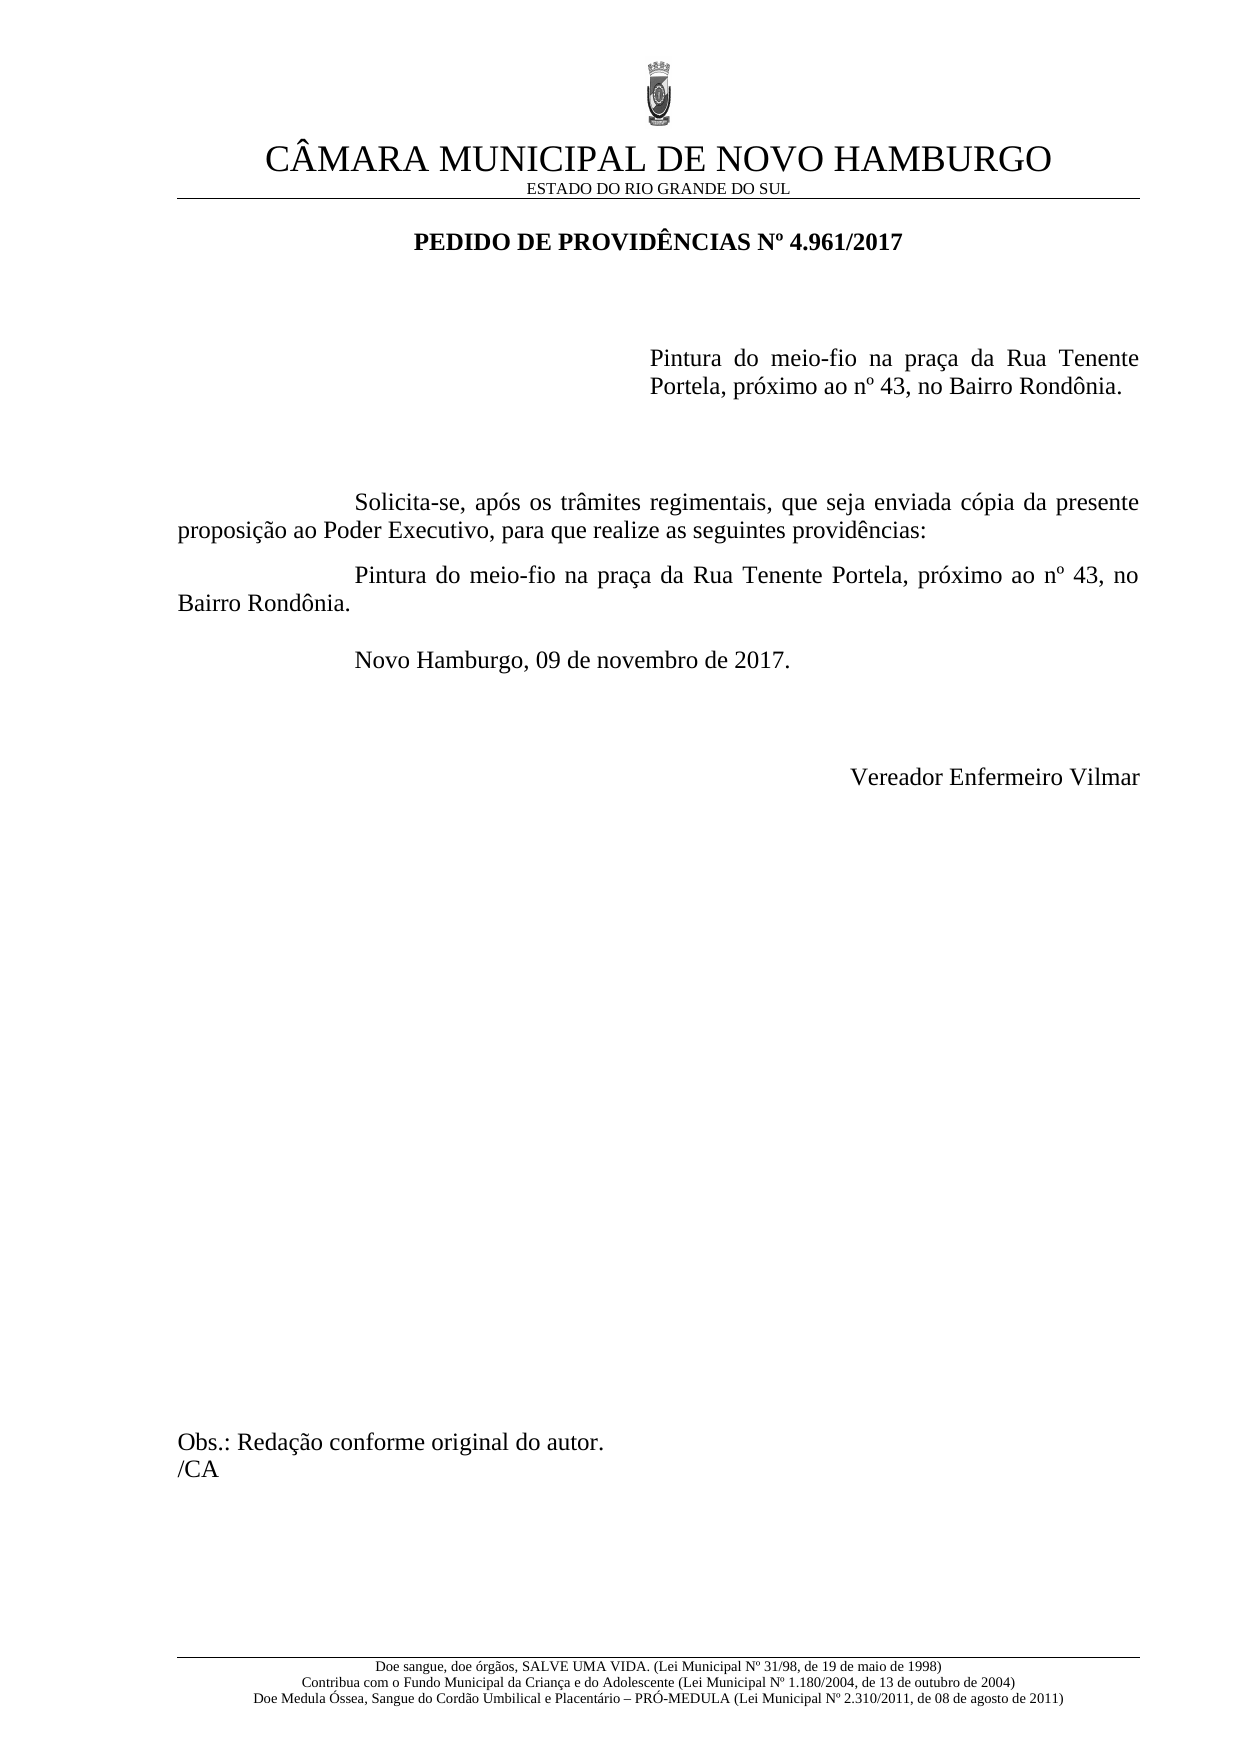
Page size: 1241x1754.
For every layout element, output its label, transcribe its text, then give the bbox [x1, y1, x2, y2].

text Vereador Enfermeiro Vilmar [177, 763, 1140, 791]
text /CA [177, 1456, 1140, 1483]
text PEDIDO DE PROVIDÊNCIAS Nº 4.961/2017 [177, 228, 1140, 256]
text Obs.: Redação conforme original do autor. [177, 1428, 1140, 1456]
text Novo Hamburgo, 09 de novembro de 2017. [177, 647, 1140, 674]
text Pintura do meio-fio na praça da Rua Tenente Portela, próximo ao nº 43, no Bairro Rondônia. [177, 562, 1140, 617]
text Solicita-se, após os trâmites regimentais, que seja enviada cópia da presente proposição ao Poder Executivo, para que realize as seguintes providências: [177, 488, 1140, 544]
text Pintura do meio-fio na praça da Rua Tenente Portela, próximo ao nº 43, no Bairro Rondônia. [649, 344, 1140, 400]
